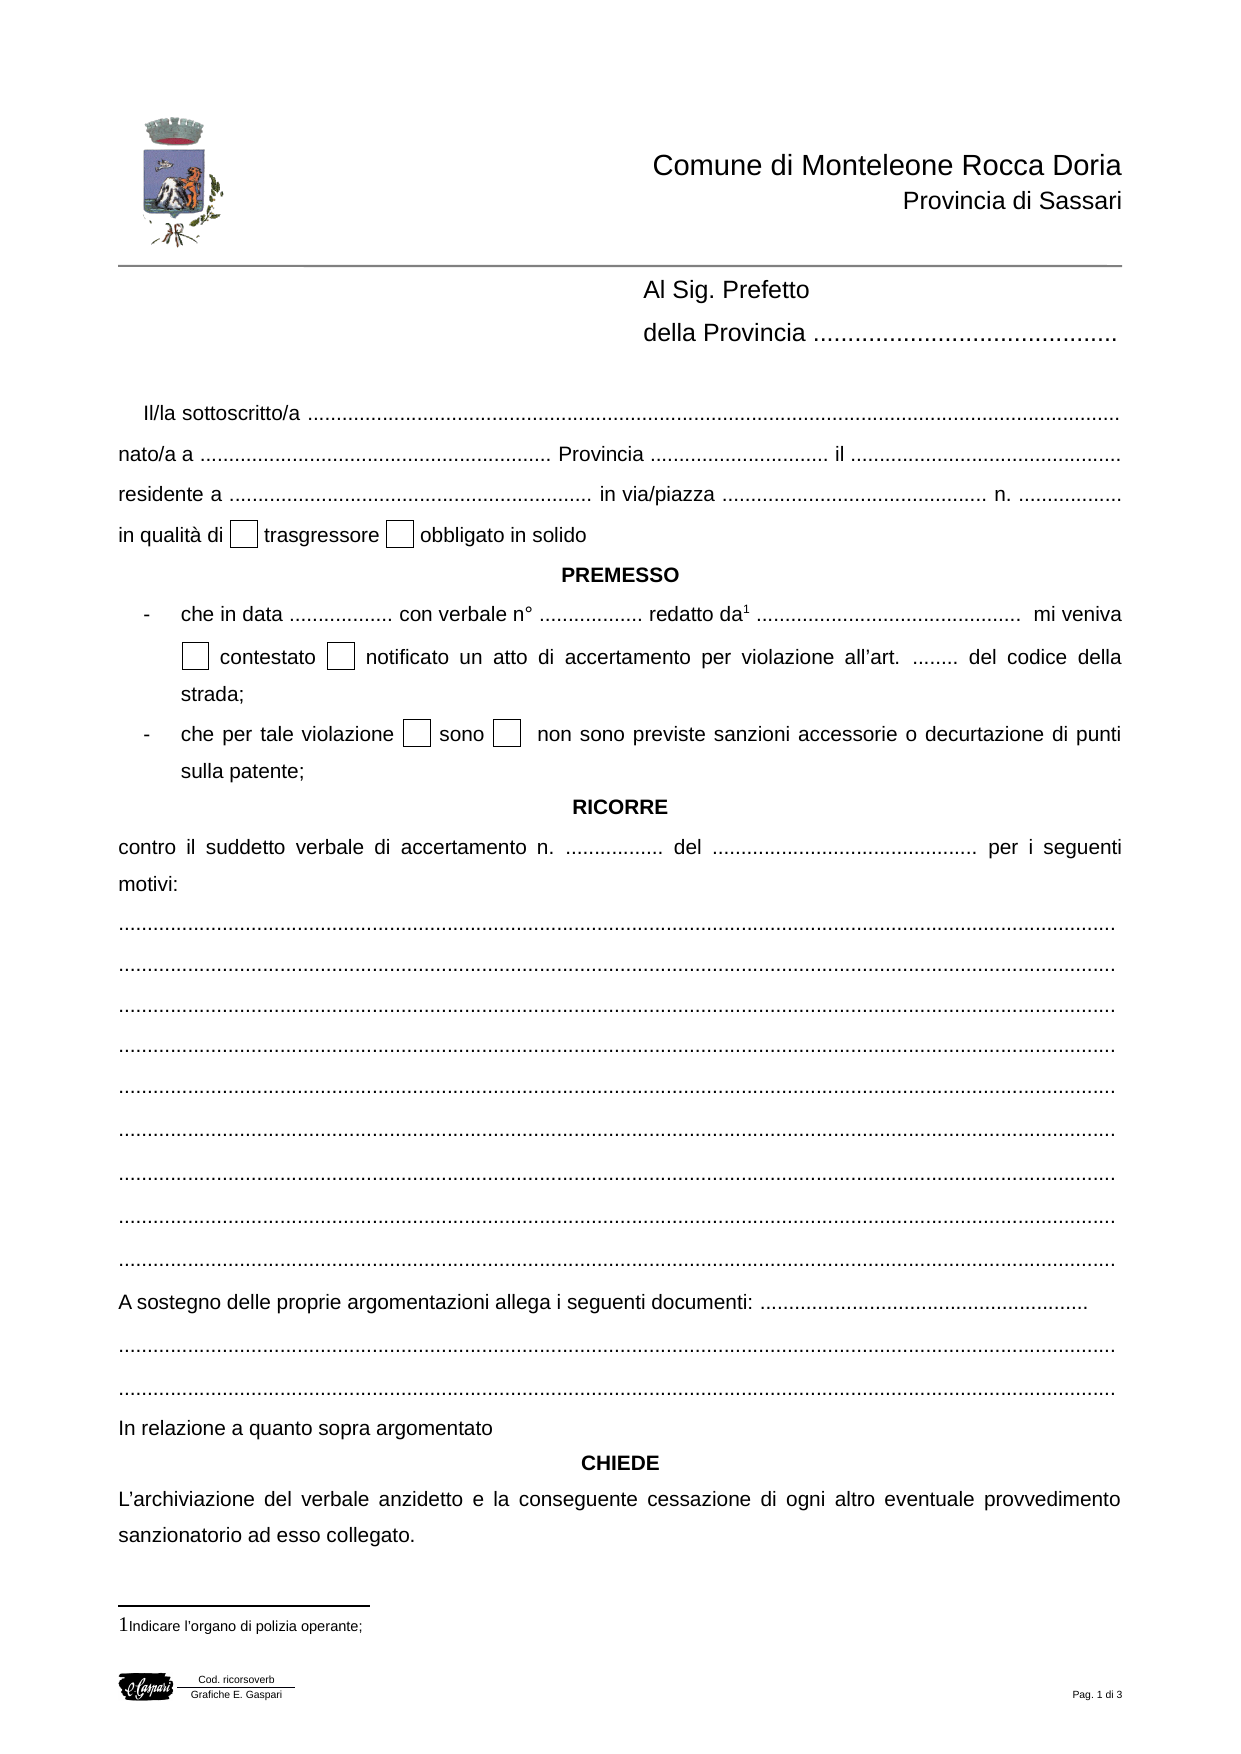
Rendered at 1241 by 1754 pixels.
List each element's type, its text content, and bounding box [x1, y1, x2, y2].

text PREMESSO [118, 562, 1122, 586]
list che per tale violazione sono non sono previste sanzioni accessorie o decurtazione di punti sulla patente; [143, 718, 1122, 783]
picture [118, 1672, 174, 1701]
text CHIEDE [118, 1451, 1122, 1475]
text ............................................................................................................................................................................. [118, 1329, 1122, 1358]
text ............................................................................................................................................................................. [118, 1157, 1122, 1185]
text ............................................................................................................................................................................. [118, 1372, 1122, 1401]
text ............................................................................................................................................................................. ............................................................................................................................................................................. ............................................................................................................................................................................. ............................................................................................................................................................................. ............................................................................................................................................................................. [118, 907, 1122, 1099]
text contro il suddetto verbale di accertamento n. ................. del .............................................. per i seguenti motivi: [118, 831, 1122, 895]
text Al Sig. Prefetto [643, 275, 1122, 303]
text Il/la sottoscritto/a ............................................................................................................................................. nato/a a ............................................................. Provincia ............................... il ............................................... residente a ............................................................... in via/piazza .............................................. n. .................. in qualità di trasgressore obbligato in solido [118, 397, 1122, 548]
text ............................................................................................................................................................................. [118, 1200, 1122, 1228]
text Comune di Monteleone Rocca Doria [224, 148, 1122, 181]
text della Provincia ............................................ [643, 318, 1122, 347]
text ............................................................................................................................................................................. [118, 1243, 1122, 1272]
text RICORRE [118, 795, 1122, 819]
text Provincia di Sassari [224, 186, 1122, 215]
text In relazione a quanto sopra argomentato [118, 1415, 1122, 1439]
text ............................................................................................................................................................................. [118, 1113, 1122, 1142]
text A sostegno delle proprie argomentazioni allega i seguenti documenti: ......................................................... [118, 1286, 1122, 1315]
list Indicare l’organo di polizia operante; [118, 1612, 1122, 1636]
text L’archiviazione del verbale anzidetto e la conseguente cessazione di ogni altro eventuale provvedimento sanzionatorio ad esso collegato. [118, 1487, 1122, 1547]
list che in data .................. con verbale n° .................. redatto da .............................................. mi veniva contestato notificato un atto di accertamento per violazione all’art. ........ del codice della strada; [143, 598, 1122, 706]
picture [122, 117, 224, 248]
